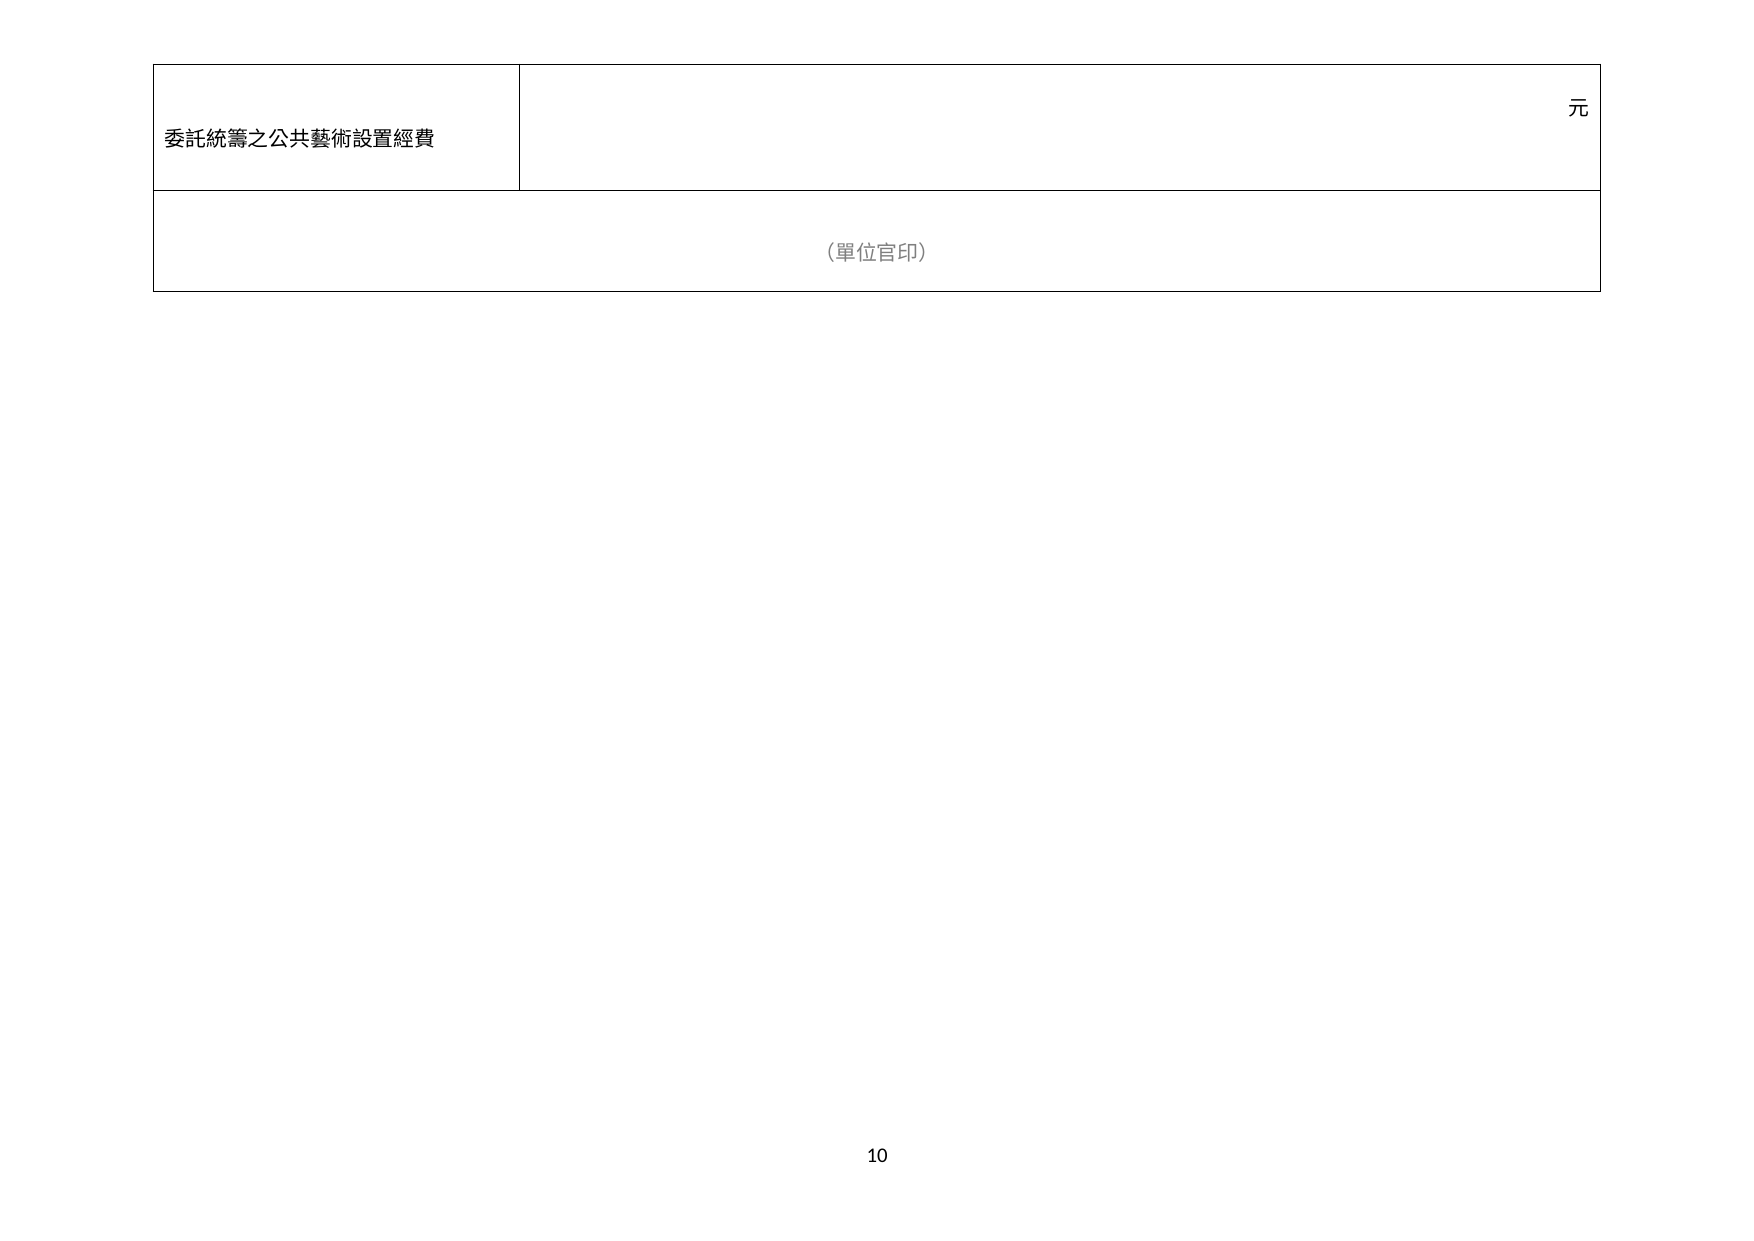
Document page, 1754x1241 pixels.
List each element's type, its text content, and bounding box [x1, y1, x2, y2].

table_cell 委託統籌之公共藝術設置經費 [154, 65, 519, 189]
table_cell 元 [520, 65, 1600, 189]
table_cell （單位官印） [154, 191, 1600, 291]
